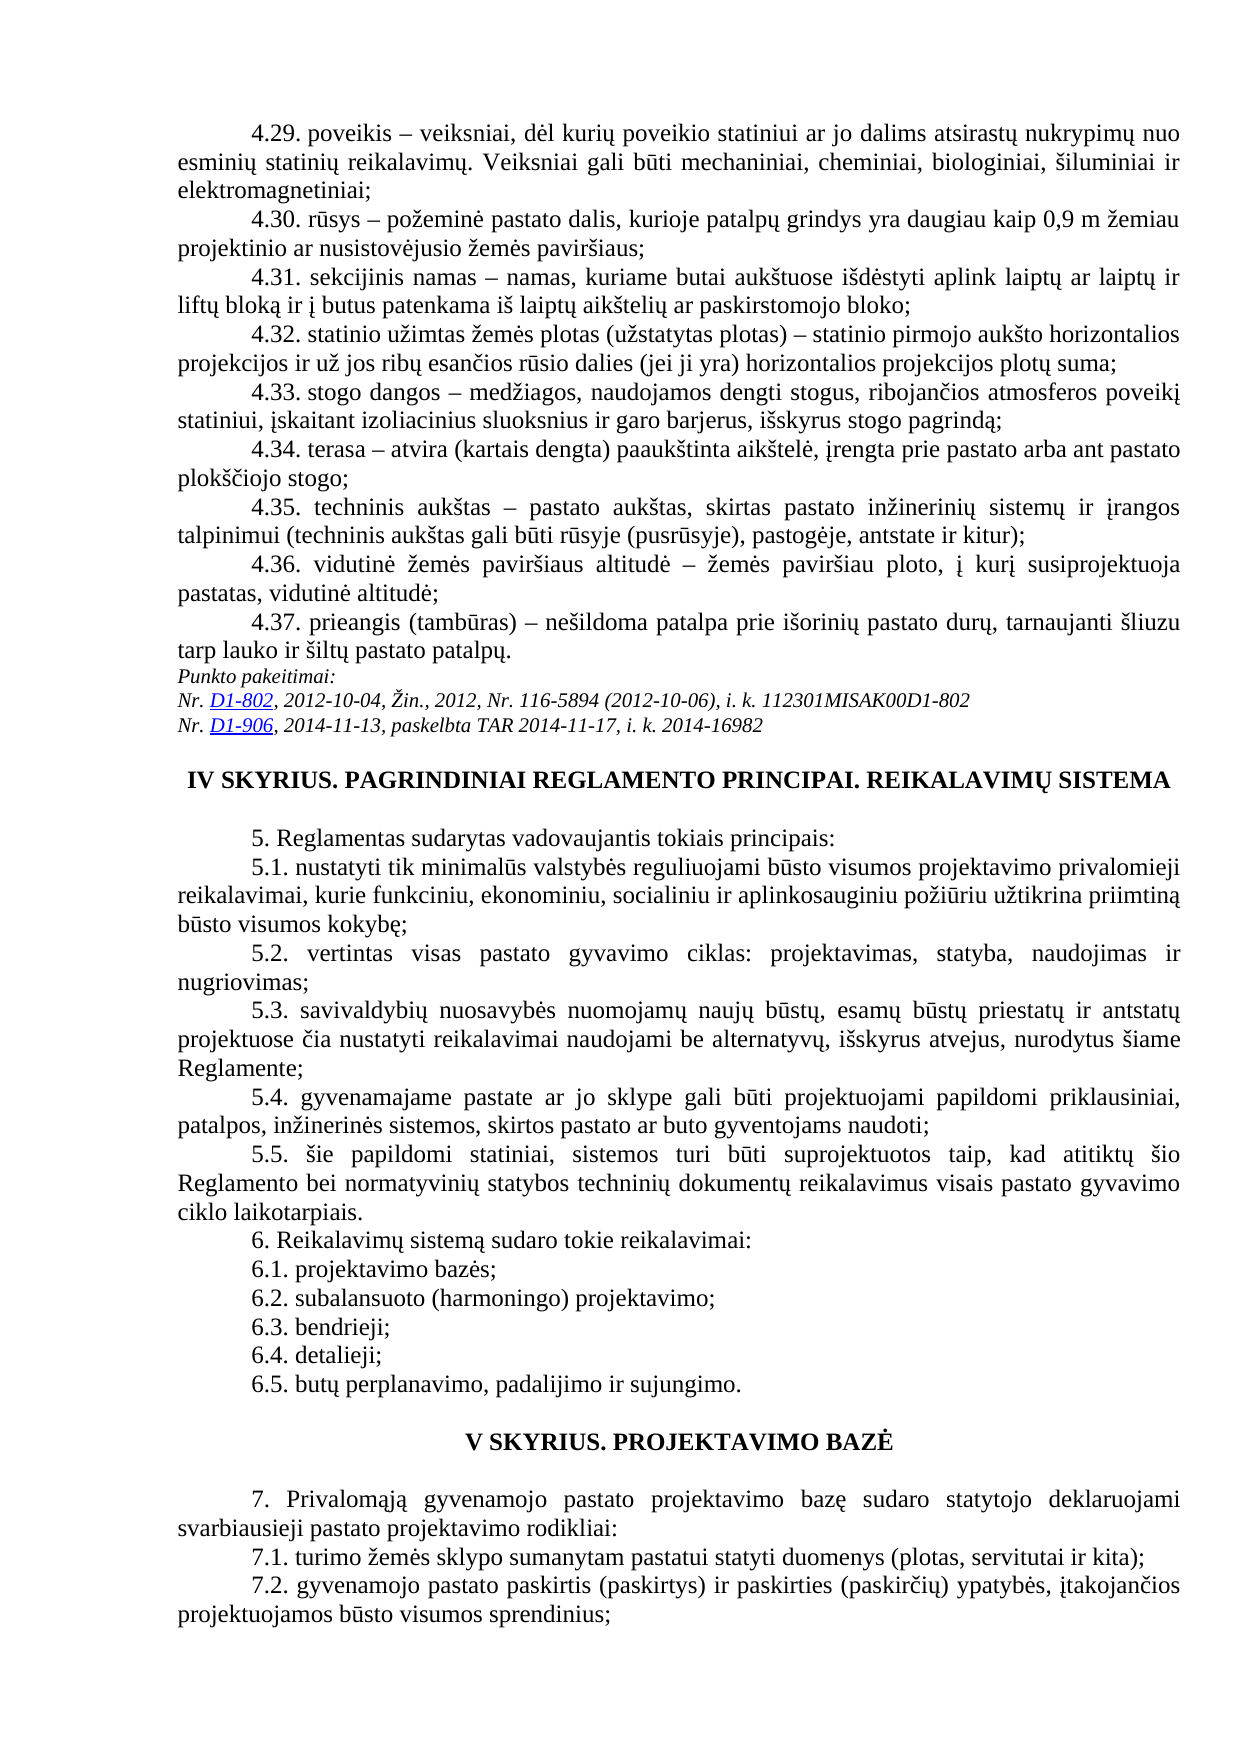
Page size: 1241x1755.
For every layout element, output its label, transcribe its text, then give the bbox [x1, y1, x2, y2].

text 5.5. šie papildomi statiniai, sistemos turi būti suprojektuotos taip, kad atitiktų šio Reglamento bei normatyvinių statybos techninių dokumentų reikalavimus visais pastato gyvavimo ciklo laikotarpiais. [177, 1139, 1181, 1225]
text 4.33. stogo dangos – medžiagos, naudojamos dengti stogus, ribojančios atmosferos poveikį statiniui, įskaitant izoliacinius sluoksnius ir garo barjerus, išskyrus stogo pagrindą; [177, 377, 1181, 434]
text 7.1. turimo žemės sklypo sumanytam pastatui statyti duomenys (plotas, servitutai ir kita); [177, 1542, 1181, 1570]
text 4.29. poveikis – veiksniai, dėl kurių poveikio statiniui ar jo dalims atsirastų nukrypimų nuo esminių statinių reikalavimų. Veiksniai gali būti mechaniniai, cheminiai, biologiniai, šiluminiai ir elektromagnetiniai; [177, 118, 1181, 204]
text 5.1. nustatyti tik minimalūs valstybės reguliuojami būsto visumos projektavimo privalomieji reikalavimai, kurie funkciniu, ekonominiu, socialiniu ir aplinkosauginiu požiūriu užtikrina priimtiną būsto visumos kokybę; [177, 852, 1181, 938]
text Nr. D1-906, 2014-11-13, paskelbta TAR 2014-11-17, i. k. 2014-16982 [177, 712, 1181, 737]
text 6.1. projektavimo bazės; [177, 1254, 1181, 1283]
text 4.31. sekcijinis namas – namas, kuriame butai aukštuose išdėstyti aplink laiptų ar laiptų ir liftų bloką ir į butus patenkama iš laiptų aikštelių ar paskirstomojo bloko; [177, 262, 1181, 319]
text 4.35. techninis aukštas – pastato aukštas, skirtas pastato inžinerinių sistemų ir įrangos talpinimui (techninis aukštas gali būti rūsyje (pusrūsyje), pastogėje, antstate ir kitur); [177, 492, 1181, 549]
text 7.2. gyvenamojo pastato paskirtis (paskirtys) ir paskirties (paskirčių) ypatybės, įtakojančios projektuojamos būsto visumos sprendinius; [177, 1570, 1181, 1628]
text V SKYRIUS. PROJEKTAVIMO BAZĖ [177, 1427, 1181, 1455]
text 6. Reikalavimų sistemą sudaro tokie reikalavimai: [177, 1225, 1181, 1254]
text 6.5. butų perplanavimo, padalijimo ir sujungimo. [177, 1369, 1181, 1398]
text 6.4. detalieji; [177, 1340, 1181, 1369]
text 5.3. savivaldybių nuosavybės nuomojamų naujų būstų, esamų būstų priestatų ir antstatų projektuose čia nustatyti reikalavimai naudojami be alternatyvų, išskyrus atvejus, nurodytus šiame Reglamente; [177, 995, 1181, 1082]
text 5.2. vertintas visas pastato gyvavimo ciklas: projektavimas, statyba, naudojimas ir nugriovimas; [177, 938, 1181, 995]
text IV SKYRIUS. PAGRINDINIAI REGLAMENTO PRINCIPAI. REIKALAVIMŲ SISTEMA [177, 765, 1181, 794]
text Nr. D1-802, 2012-10-04, Žin., 2012, Nr. 116-5894 (2012-10-06), i. k. 112301MISAK00D1-802 [177, 688, 1181, 712]
text Punkto pakeitimai: [177, 664, 1181, 688]
text 4.34. terasa – atvira (kartais dengta) paaukštinta aikštelė, įrengta prie pastato arba ant pastato plokščiojo stogo; [177, 434, 1181, 492]
text 6.2. subalansuoto (harmoningo) projektavimo; [177, 1283, 1181, 1312]
text 4.37. prieangis (tambūras) – nešildoma patalpa prie išorinių pastato durų, tarnaujanti šliuzu tarp lauko ir šiltų pastato patalpų. [177, 607, 1181, 664]
text 4.30. rūsys – požeminė pastato dalis, kurioje patalpų grindys yra daugiau kaip 0,9 m žemiau projektinio ar nusistovėjusio žemės paviršiaus; [177, 204, 1181, 262]
text 6.3. bendrieji; [177, 1312, 1181, 1340]
text 5. Reglamentas sudarytas vadovaujantis tokiais principais: [177, 823, 1181, 852]
text 5.4. gyvenamajame pastate ar jo sklype gali būti projektuojami papildomi priklausiniai, patalpos, inžinerinės sistemos, skirtos pastato ar buto gyventojams naudoti; [177, 1082, 1181, 1139]
text 7. Privalomąją gyvenamojo pastato projektavimo bazę sudaro statytojo deklaruojami svarbiausieji pastato projektavimo rodikliai: [177, 1484, 1181, 1542]
text 4.36. vidutinė žemės paviršiaus altitudė – žemės paviršiau ploto, į kurį susiprojektuoja pastatas, vidutinė altitudė; [177, 549, 1181, 607]
text 4.32. statinio užimtas žemės plotas (užstatytas plotas) – statinio pirmojo aukšto horizontalios projekcijos ir už jos ribų esančios rūsio dalies (jei ji yra) horizontalios projekcijos plotų suma; [177, 319, 1181, 377]
